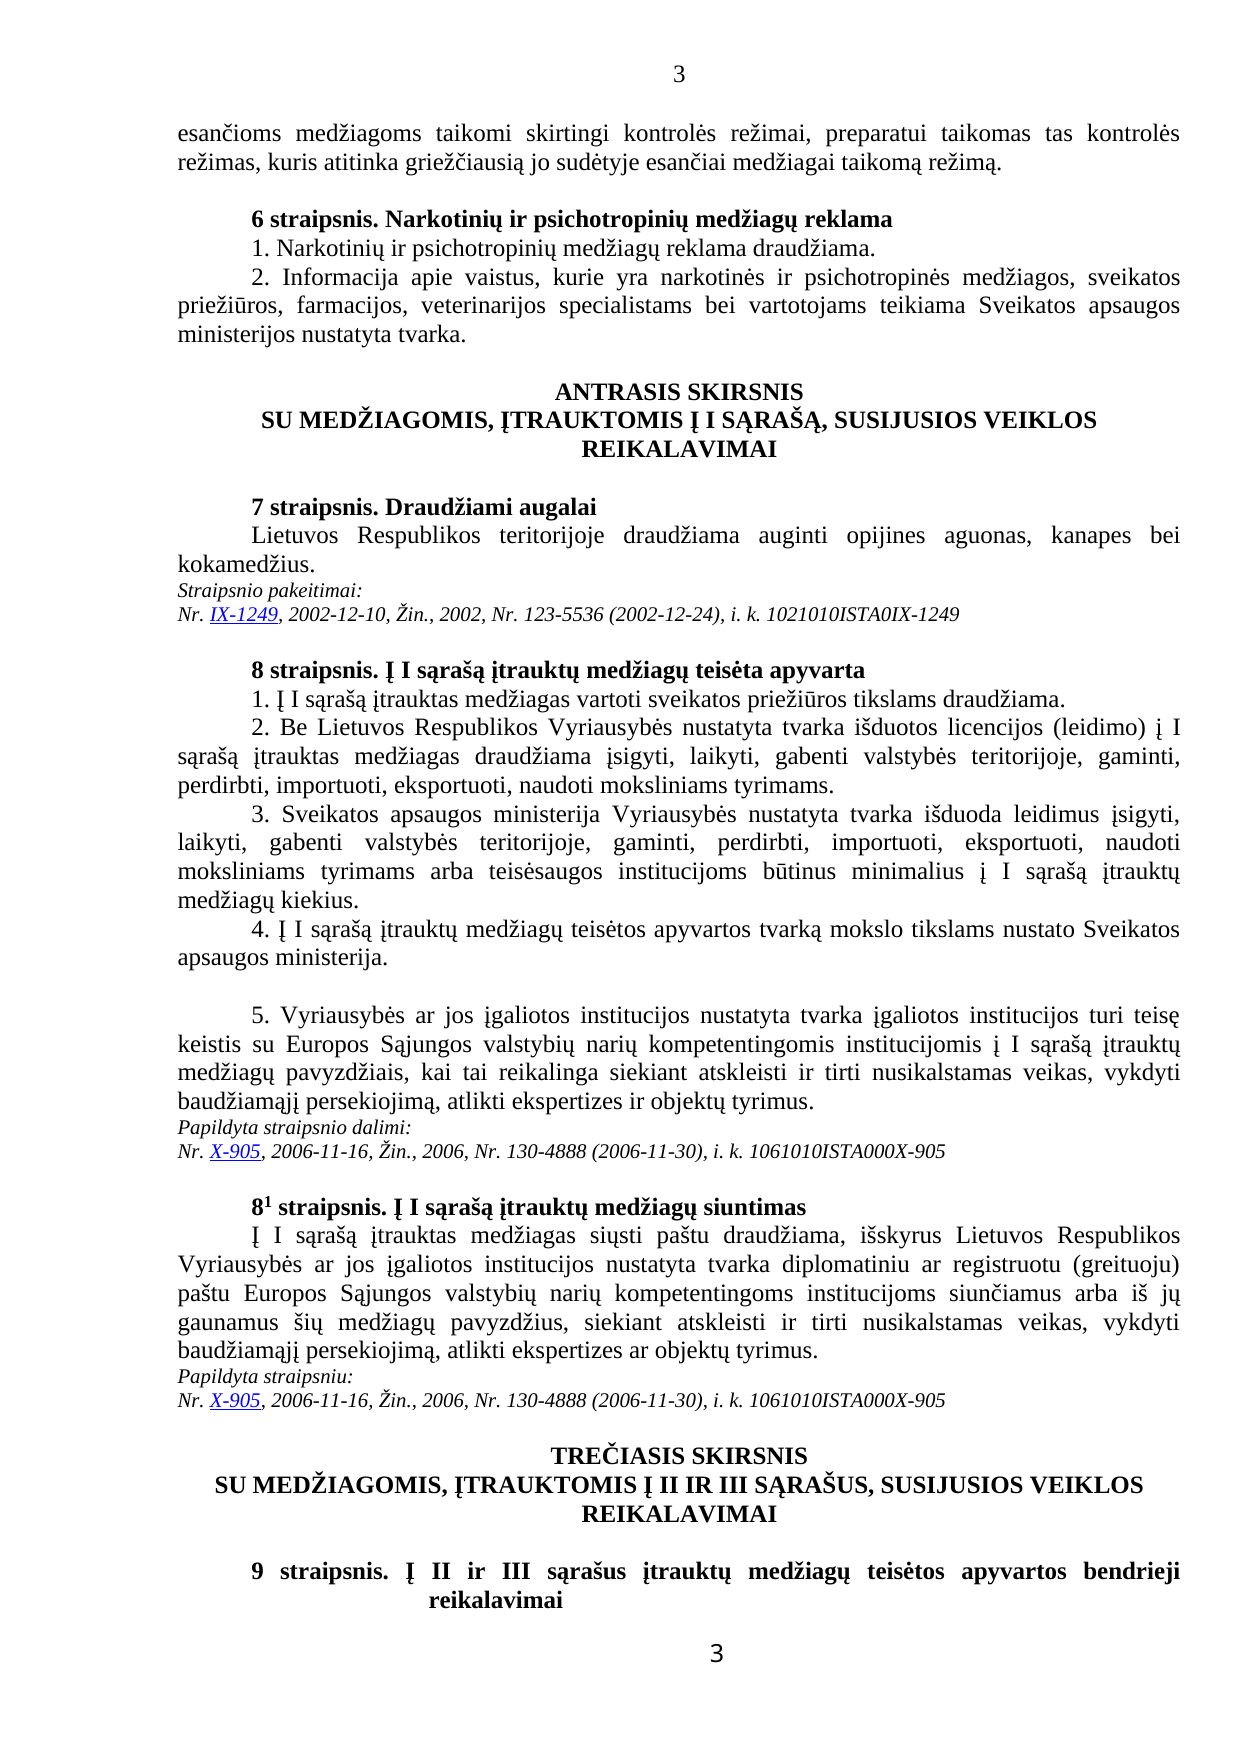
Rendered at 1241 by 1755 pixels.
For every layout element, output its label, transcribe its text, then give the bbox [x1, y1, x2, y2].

text Nr. IX-1249, 2002-12-10, Žin., 2002, Nr. 123-5536 (2002-12-24), i. k. 1021010ISTA0IX-1249 [177, 602, 1181, 626]
text Lietuvos Respublikos teritorijoje draudžiama auginti opijines aguonas, kanapes bei kokamedžius. [177, 521, 1181, 578]
text TREČIASIS SKIRSNIS [177, 1441, 1181, 1470]
text esančioms medžiagoms taikomi skirtingi kontrolės režimai, preparatui taikomas tas kontrolės režimas, kuris atitinka griežčiausią jo sudėtyje esančiai medžiagai taikomą režimą. [177, 118, 1181, 176]
text 8 straipsnis. Į I sąrašą įtrauktų medžiagų teisėta apyvarta [177, 655, 1181, 684]
text Papildyta straipsniu: [177, 1364, 1181, 1388]
text 81 straipsnis. Į I sąrašą įtrauktų medžiagų siuntimas [177, 1192, 1181, 1221]
text 6 straipsnis. Narkotinių ir psichotropinių medžiagų reklama [177, 204, 1181, 233]
text 2. Be Lietuvos Respublikos Vyriausybės nustatyta tvarka išduotos licencijos (leidimo) į I sąrašą įtrauktas medžiagas draudžiama įsigyti, laikyti, gabenti valstybės teritorijoje, gaminti, perdirbti, importuoti, eksportuoti, naudoti moksliniams tyrimams. [177, 712, 1181, 799]
text 7 straipsnis. Draudžiami augalai [177, 492, 1181, 521]
text Nr. X-905, 2006-11-16, Žin., 2006, Nr. 130-4888 (2006-11-30), i. k. 1061010ISTA000X-905 [177, 1388, 1181, 1412]
text 4. Į I sąrašą įtrauktų medžiagų teisėtos apyvartos tvarką mokslo tikslams nustato Sveikatos apsaugos ministerija. [177, 914, 1181, 971]
text 5. Vyriausybės ar jos įgaliotos institucijos nustatyta tvarka įgaliotos institucijos turi teisę keistis su Europos Sąjungos valstybių narių kompetentingomis institucijomis į I sąrašą įtrauktų medžiagų pavyzdžiais, kai tai reikalinga siekiant atskleisti ir tirti nusikalstamas veikas, vykdyti baudžiamąjį persekiojimą, atlikti ekspertizes ir objektų tyrimus. [177, 1000, 1181, 1115]
text Straipsnio pakeitimai: [177, 578, 1181, 602]
text ANTRASIS SKIRSNIS [177, 377, 1181, 406]
text Papildyta straipsnio dalimi: [177, 1115, 1181, 1139]
text SU MEDŽIAGOMIS, ĮTRAUKTOMIS Į I SĄRAŠĄ, SUSIJUSIOS VEIKLOS REIKALAVIMAI [177, 406, 1181, 463]
text 1. Į I sąrašą įtrauktas medžiagas vartoti sveikatos priežiūros tikslams draudžiama. [177, 684, 1181, 712]
text 3. Sveikatos apsaugos ministerija Vyriausybės nustatyta tvarka išduoda leidimus įsigyti, laikyti, gabenti valstybės teritorijoje, gaminti, perdirbti, importuoti, eksportuoti, naudoti moksliniams tyrimams arba teisėsaugos institucijoms būtinus minimalius į I sąrašą įtrauktų medžiagų kiekius. [177, 799, 1181, 914]
text 1. Narkotinių ir psichotropinių medžiagų reklama draudžiama. [177, 233, 1181, 262]
text Nr. X-905, 2006-11-16, Žin., 2006, Nr. 130-4888 (2006-11-30), i. k. 1061010ISTA000X-905 [177, 1139, 1181, 1163]
text 9 straipsnis. Į II ir III sąrašus įtrauktų medžiagų teisėtos apyvartos bendrieji reikalavimai [251, 1556, 1181, 1614]
text Į I sąrašą įtrauktas medžiagas siųsti paštu draudžiama, išskyrus Lietuvos Respublikos Vyriausybės ar jos įgaliotos institucijos nustatyta tvarka diplomatiniu ar registruotu (greituoju) paštu Europos Sąjungos valstybių narių kompetentingoms institucijoms siunčiamus arba iš jų gaunamus šių medžiagų pavyzdžius, siekiant atskleisti ir tirti nusikalstamas veikas, vykdyti baudžiamąjį persekiojimą, atlikti ekspertizes ar objektų tyrimus. [177, 1221, 1181, 1364]
text SU MEDŽIAGOMIS, ĮTRAUKTOMIS Į II IR III SĄRAŠUS, SUSIJUSIOS VEIKLOS REIKALAVIMAI [177, 1470, 1181, 1527]
text 2. Informacija apie vaistus, kurie yra narkotinės ir psichotropinės medžiagos, sveikatos priežiūros, farmacijos, veterinarijos specialistams bei vartotojams teikiama Sveikatos apsaugos ministerijos nustatyta tvarka. [177, 262, 1181, 348]
